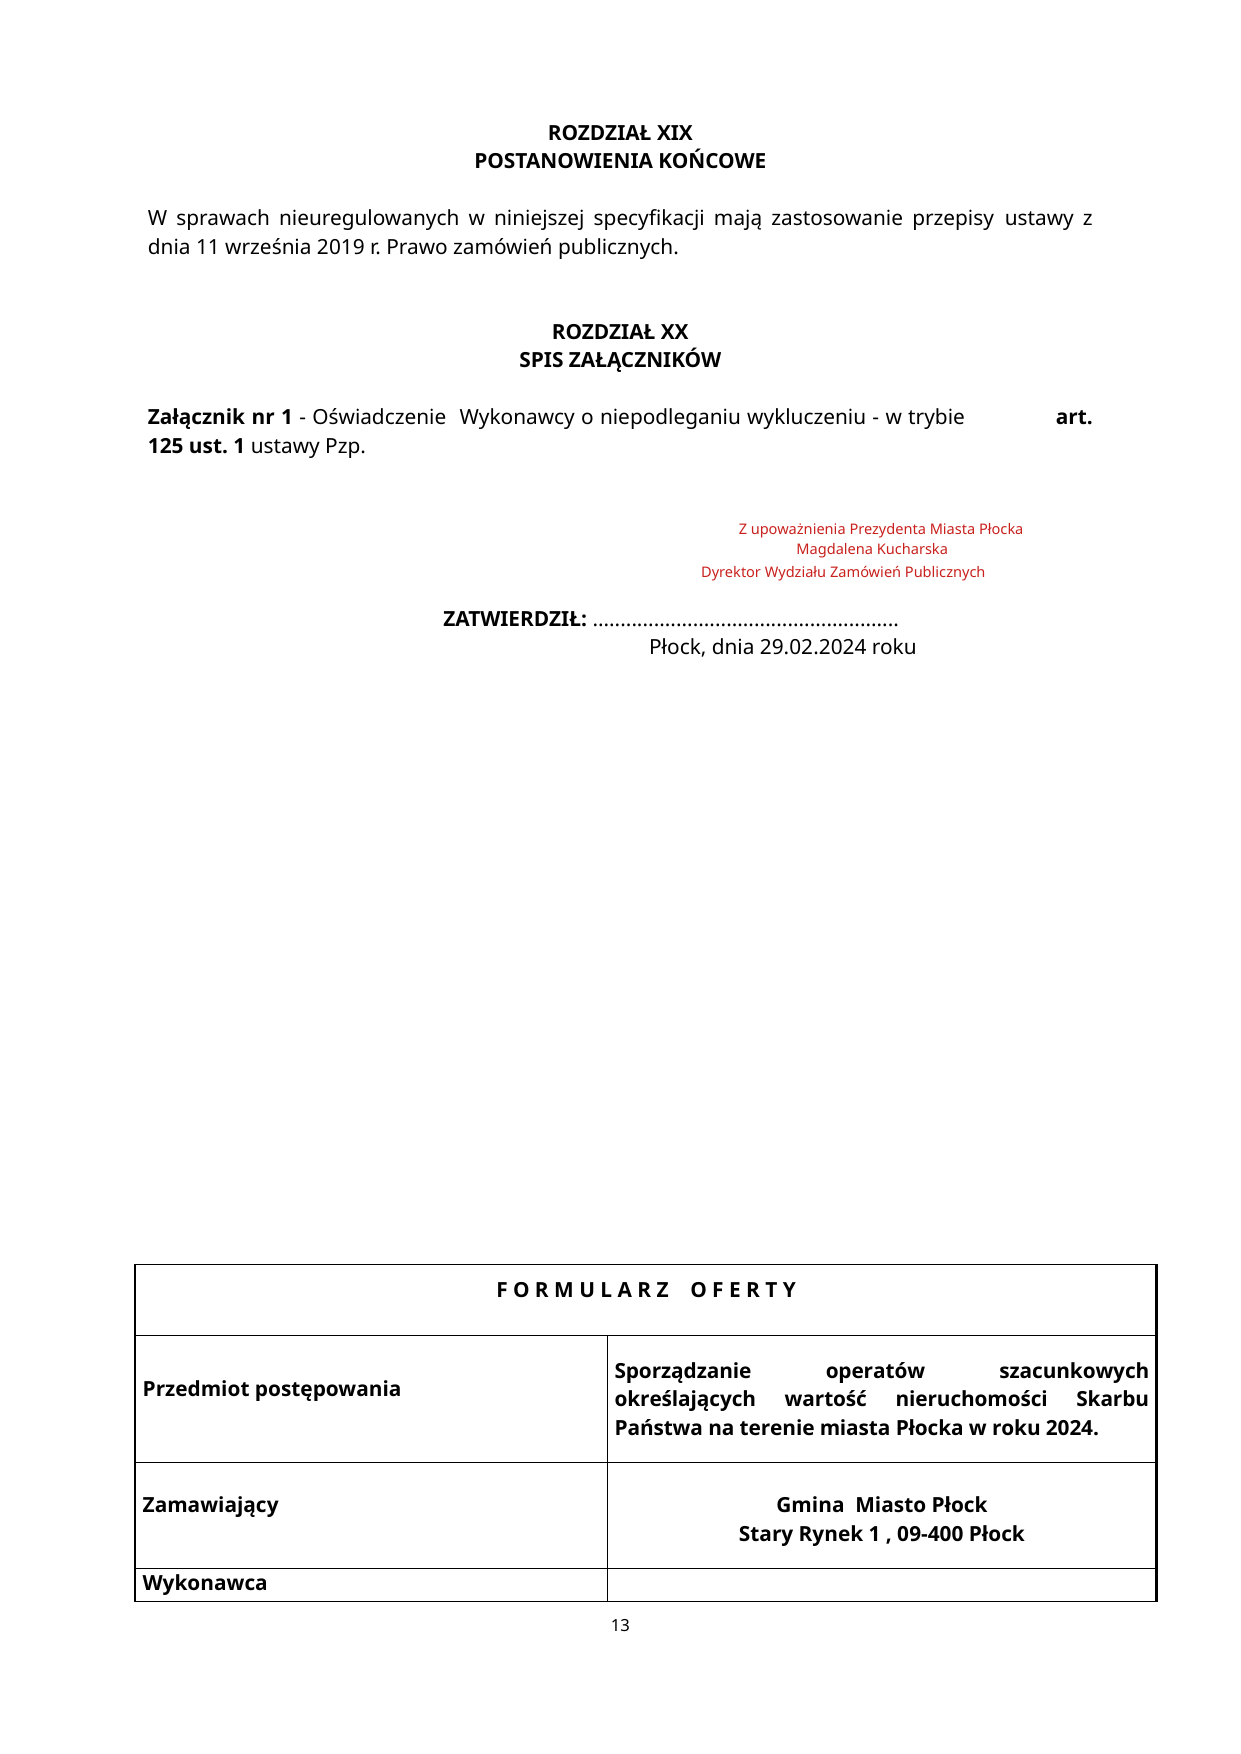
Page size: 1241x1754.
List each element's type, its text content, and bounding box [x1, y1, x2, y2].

text Magdalena Kucharska [148, 539, 1093, 559]
table_cell Zamawiający [136, 1463, 607, 1568]
table_cell Gmina Miasto Płock Stary Rynek 1 , 09-400 Płock [608, 1463, 1155, 1568]
text POSTANOWIENIA KOŃCOWE [148, 147, 1093, 175]
text Płock, dnia 29.02.2024 roku [148, 632, 1093, 661]
text ZATWIERDZIŁ: ....................................................... [148, 604, 1093, 632]
table_cell Wykonawca [136, 1569, 607, 1601]
table_cell [608, 1569, 1155, 1601]
text Załącznik nr 1 - Oświadczenie Wykonawcy o niepodleganiu wykluczeniu - w trybie art. 125 ust. 1 ustawy Pzp. [148, 402, 1093, 459]
text Z upoważnienia Prezydenta Miasta Płocka [148, 516, 1093, 539]
table_cell Przedmiot postępowania [136, 1336, 607, 1462]
text ROZDZIAŁ XIX [148, 118, 1093, 147]
table_cell Sporządzanie operatów szacunkowych określających wartość nieruchomości Skarbu Państwa na terenie miasta Płocka w roku 2024. [608, 1336, 1155, 1462]
text Dyrektor Wydziału Zamówień Publicznych [148, 562, 1093, 582]
text ROZDZIAŁ XX [148, 317, 1093, 346]
text W sprawach nieuregulowanych w niniejszej specyfikacji mają zastosowanie przepisy ustawy z dnia 11 września 2019 r. Prawo zamówień publicznych. [148, 203, 1093, 260]
table_header F O R M U L A R Z O F E R T Y [136, 1265, 1155, 1335]
text SPIS ZAŁĄCZNIKÓW [148, 346, 1093, 374]
